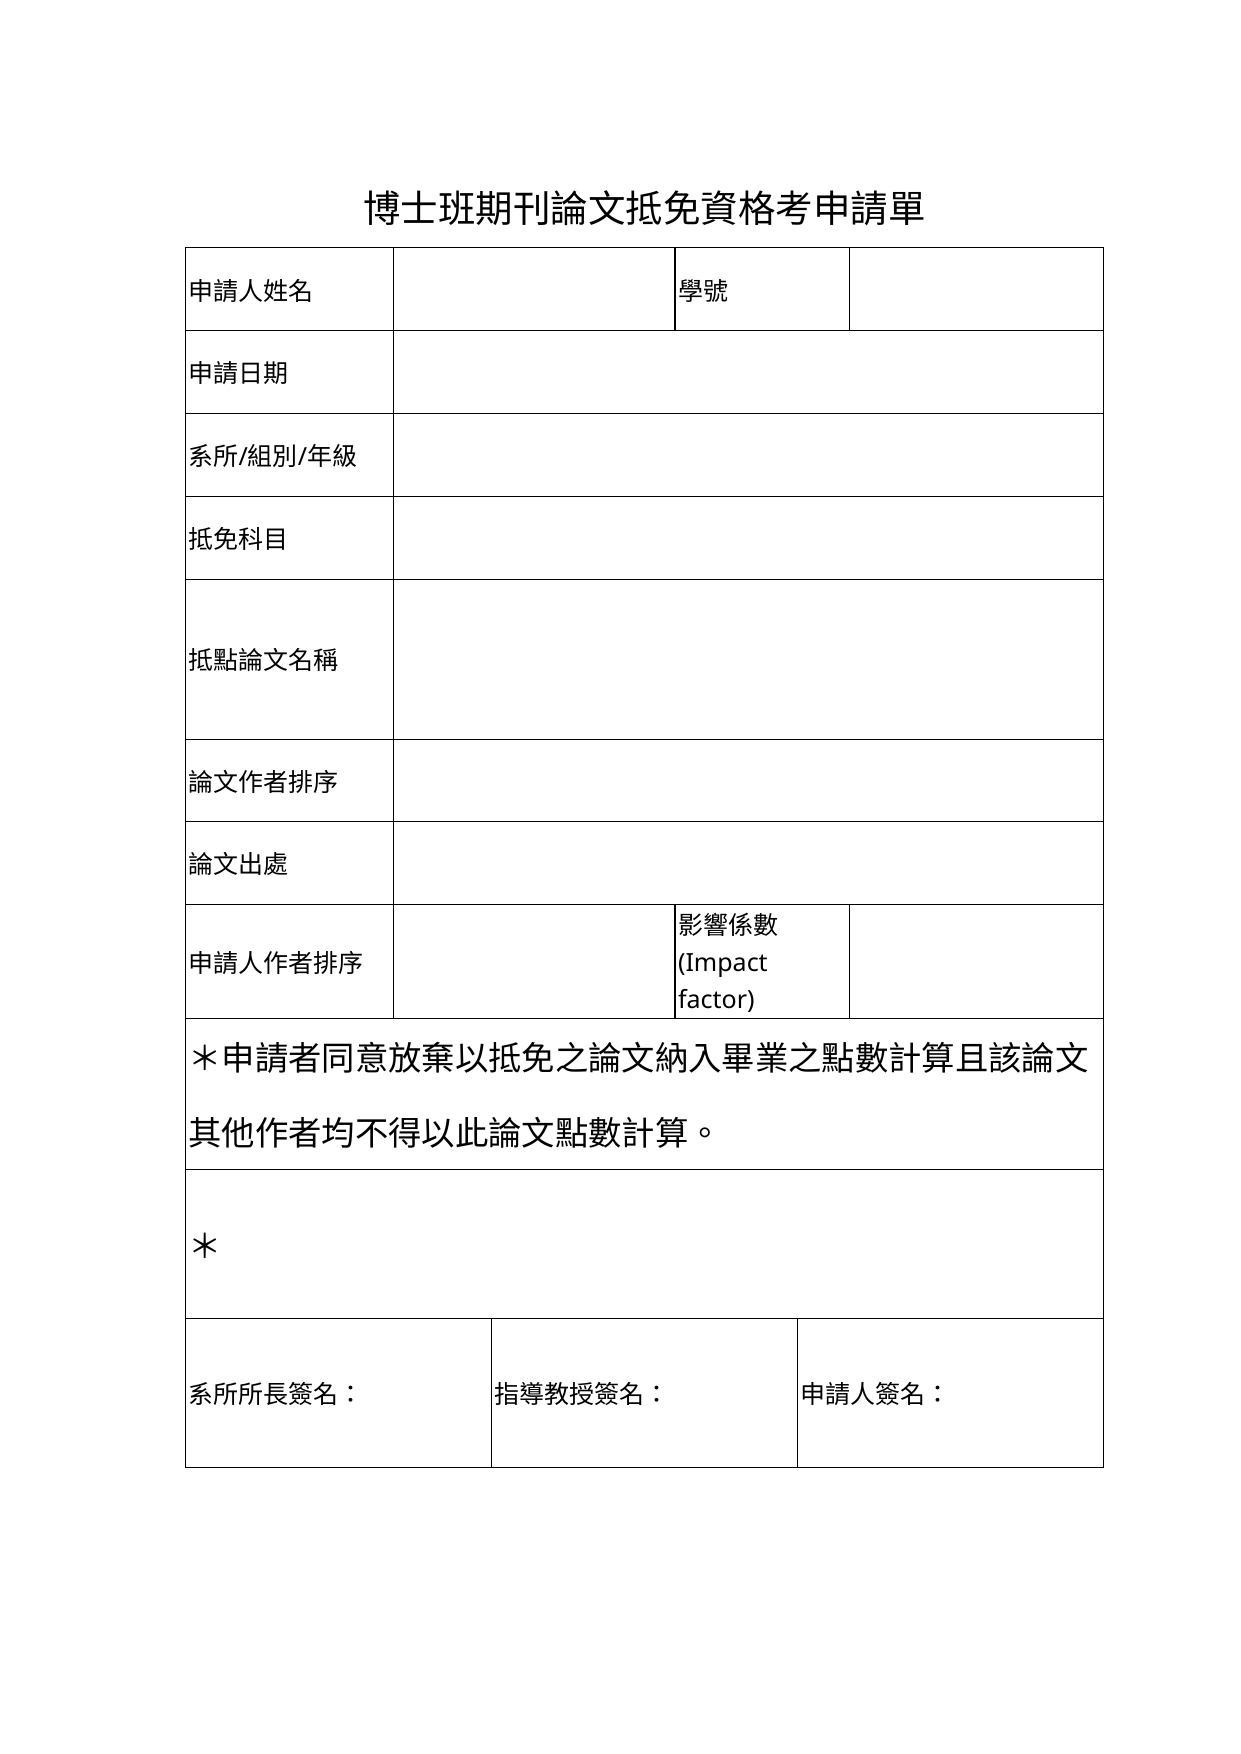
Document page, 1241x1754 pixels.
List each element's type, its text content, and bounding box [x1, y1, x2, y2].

table_cell 系所所長簽名： [186, 1319, 491, 1467]
table_cell [394, 580, 1103, 738]
table_cell [394, 822, 1103, 904]
table_cell 抵點論文名稱 [186, 580, 393, 738]
table_cell 申請人作者排序 [186, 905, 393, 1018]
table_cell 學號 [676, 248, 849, 330]
table_cell [850, 248, 1103, 330]
table_cell 指導教授簽名： [492, 1319, 797, 1467]
table_cell [394, 248, 674, 330]
table_header 博士班期刊論文抵免資格考申請單 [185, 165, 1103, 247]
table_cell [394, 740, 1103, 821]
table_cell [394, 414, 1103, 496]
table_cell 影響係數 (Impact factor) [676, 905, 849, 1018]
table_cell 申請人簽名： [798, 1319, 1103, 1467]
table_cell ＊ [186, 1170, 1103, 1318]
table_cell ＊申請者同意放棄以抵免之論文納入畢業之點數計算且該論文其他作者均不得以此論文點數計算。 [186, 1019, 1103, 1169]
table_cell [394, 331, 1103, 413]
table_cell 系所/組別/年級 [186, 414, 393, 496]
table_cell 論文作者排序 [186, 740, 393, 821]
table_cell [394, 497, 1103, 578]
table_cell [850, 905, 1103, 1018]
table_cell 申請日期 [186, 331, 393, 413]
table_cell [394, 905, 674, 1018]
table_cell 論文出處 [186, 822, 393, 904]
table_cell 申請人姓名 [186, 248, 393, 330]
table_cell 抵免科目 [186, 497, 393, 578]
